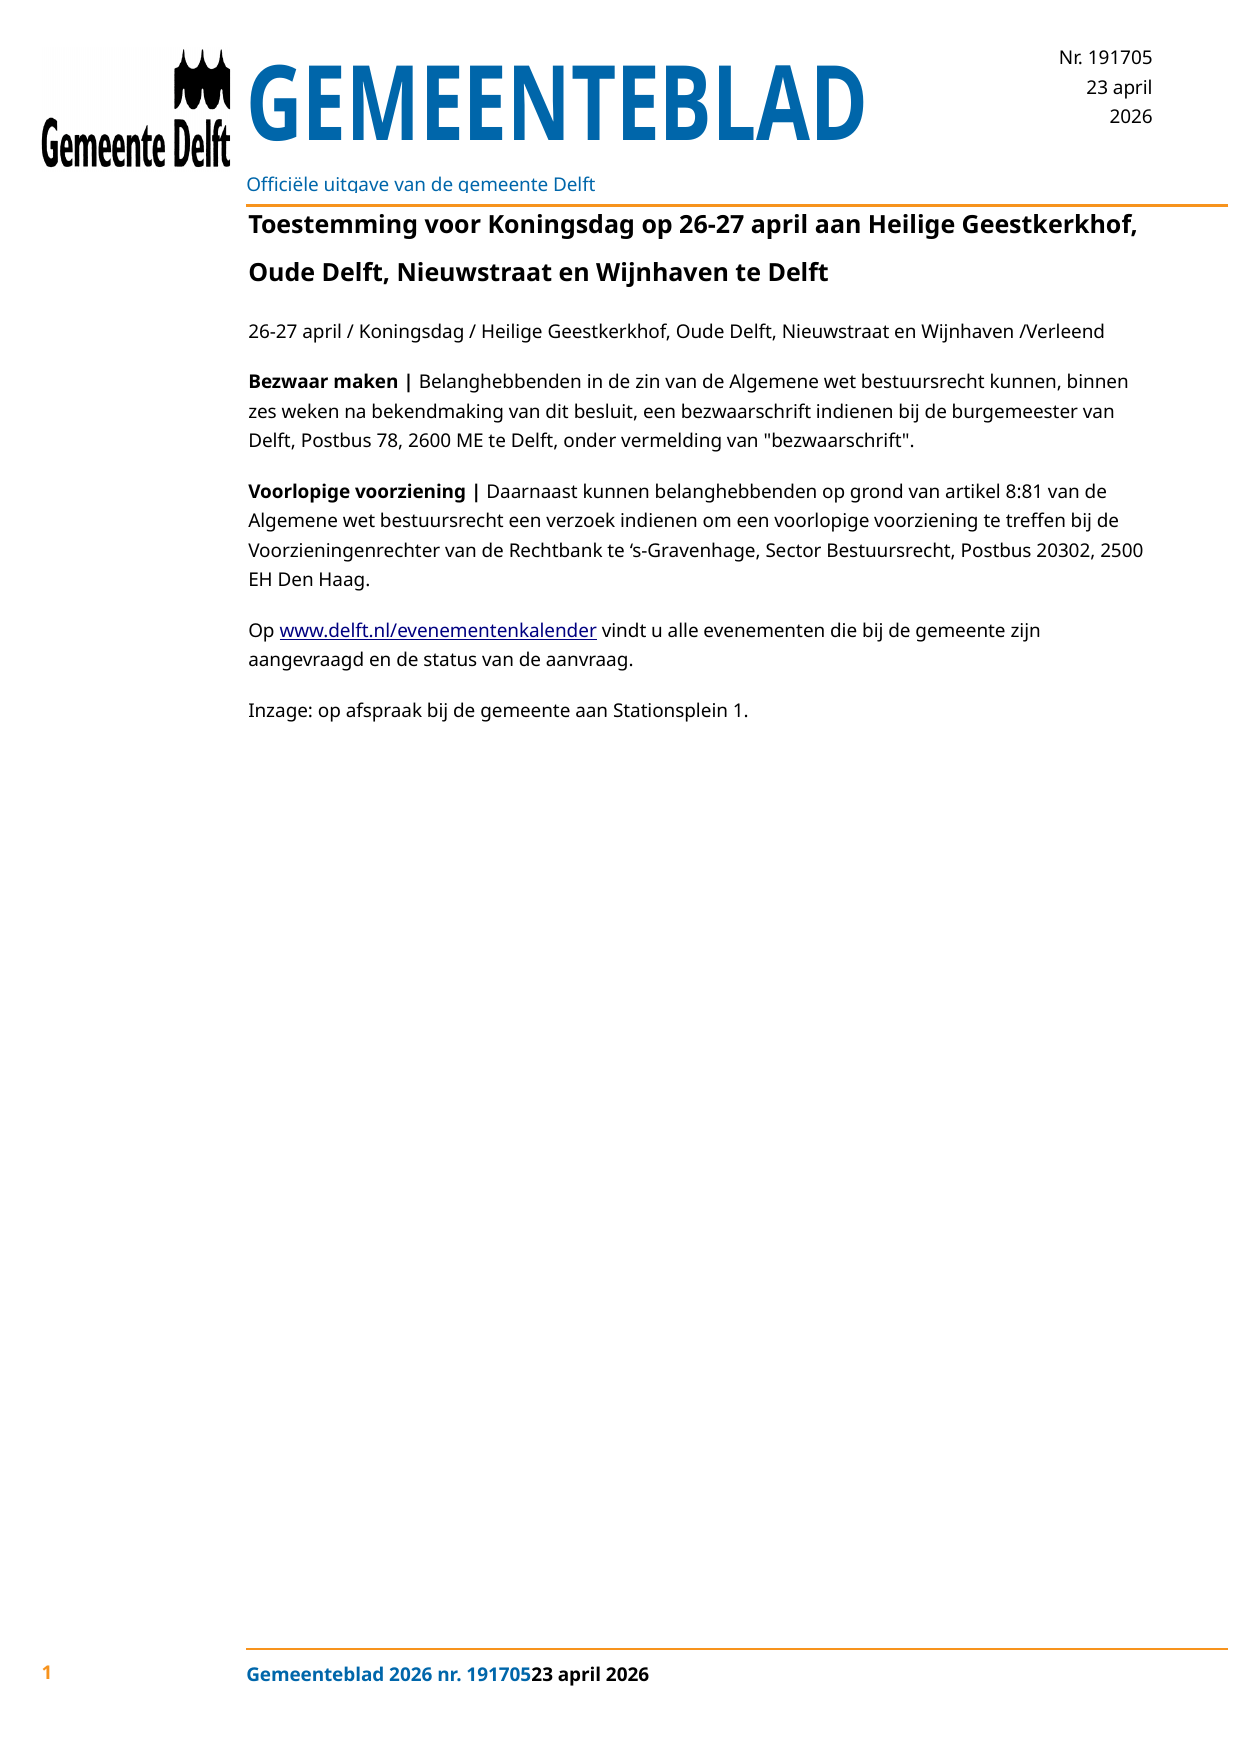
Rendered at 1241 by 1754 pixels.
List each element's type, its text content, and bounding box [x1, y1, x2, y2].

picture [41, 47, 231, 172]
text Voorlopige voorziening | Daarnaast kunnen belanghebbenden op grond van artikel 8:81 van de Algemene wet bestuursrecht een verzoek indienen om een voorlopige voorziening te treffen bij de Voorzieningenrechter van de Rechtbank te ‘s-Gravenhage, Sector Bestuursrecht, Postbus 20302, 2500 EH Den Haag. [248, 478, 1152, 592]
text Toestemming voor Koningsdag op 26-27 april aan Heilige Geestkerkhof, Oude Delft, Nieuwstraat en Wijnhaven te Delft [248, 207, 1152, 288]
text 26-27 april / Koningsdag / Heilige Geestkerkhof, Oude Delft, Nieuwstraat en Wijnhaven /Verleend [248, 318, 1152, 344]
text Inzage: op afspraak bij de gemeente aan Stationsplein 1. [248, 697, 1152, 723]
text Op www.delft.nl/evenementenkalender vindt u alle evenementen die bij de gemeente zijn aangevraagd en de status van de aanvraag. [248, 617, 1152, 672]
text Bezwaar maken | Belanghebbenden in de zin van de Algemene wet bestuursrecht kunnen, binnen zes weken na bekendmaking van dit besluit, een bezwaarschrift indienen bij de burgemeester van Delft, Postbus 78, 2600 ME te Delft, onder vermelding van "bezwaarschrift". [248, 368, 1152, 453]
